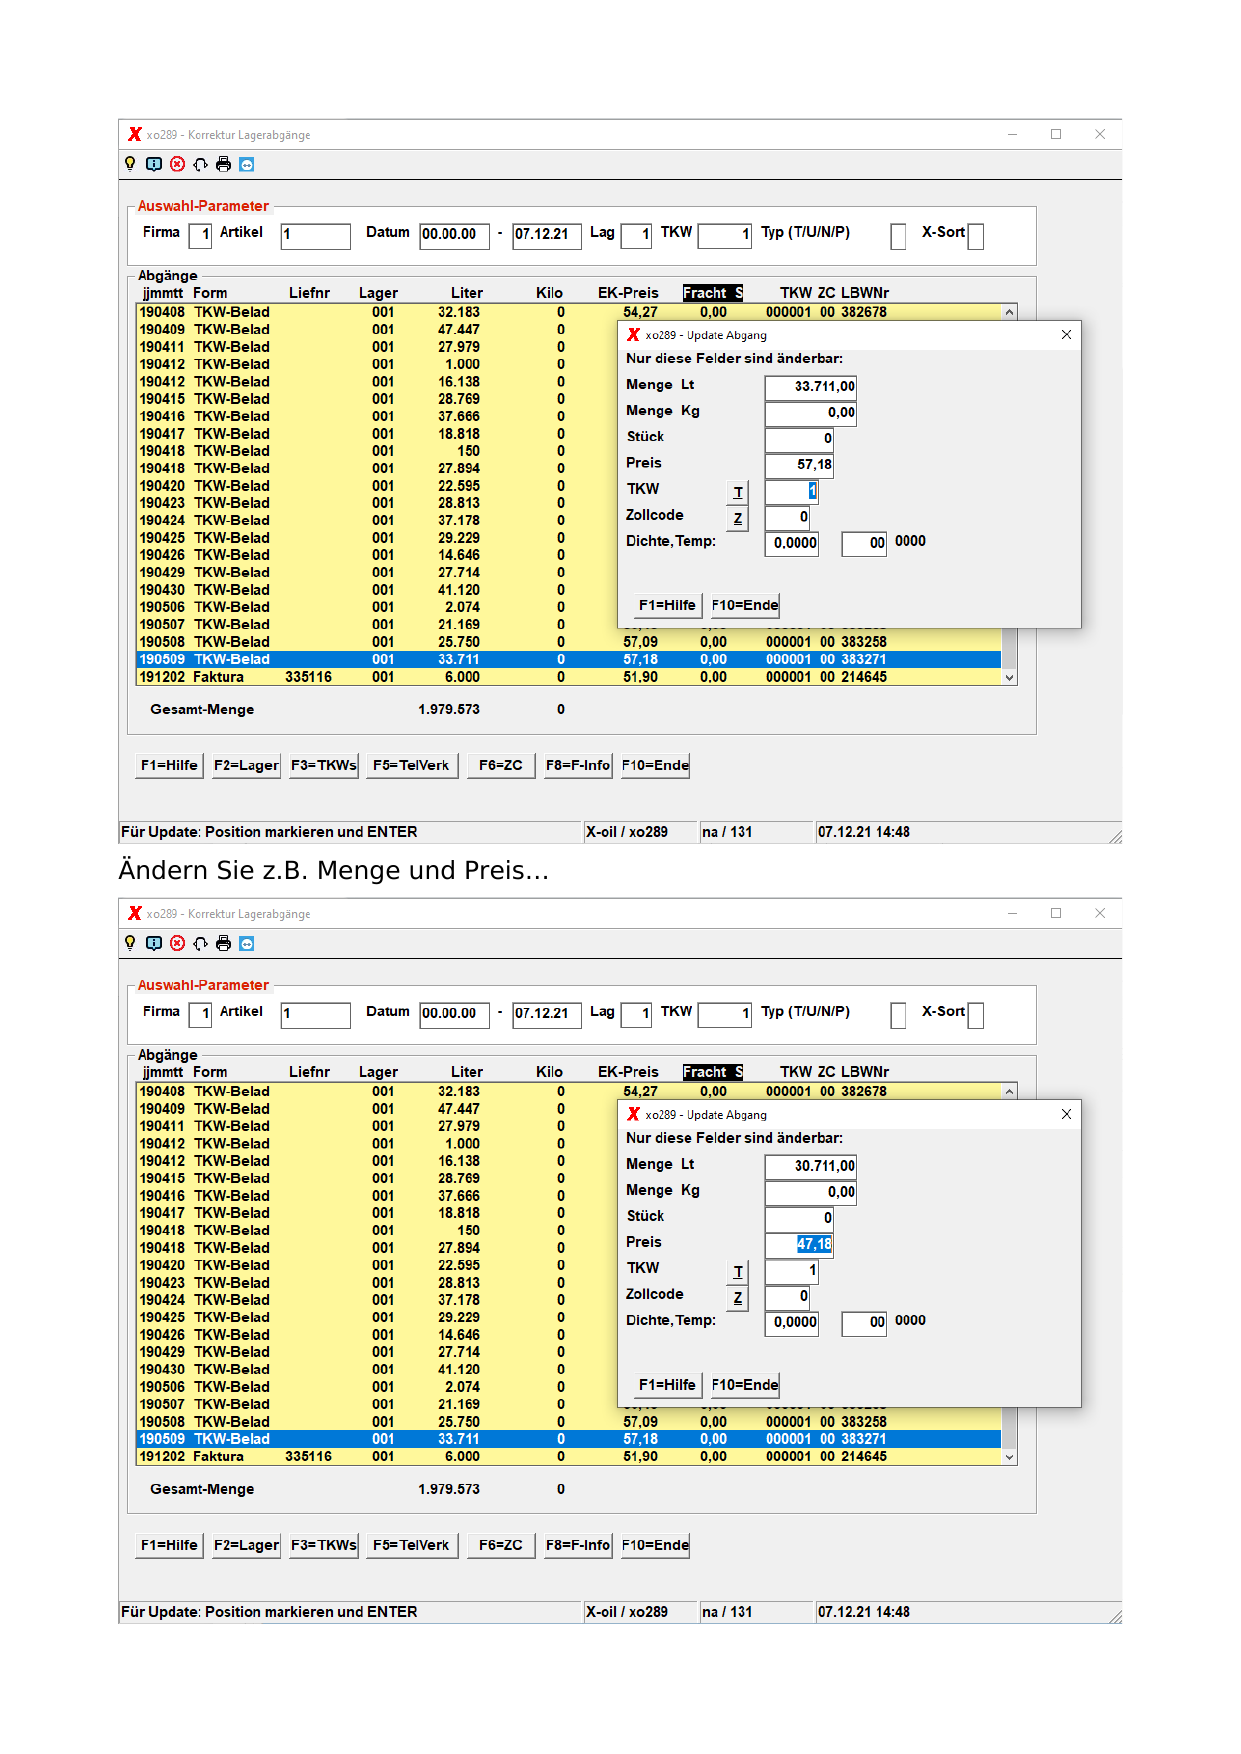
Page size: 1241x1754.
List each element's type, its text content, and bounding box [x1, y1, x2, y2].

picture [118, 897, 1123, 1624]
text Ändern Sie z.B. Menge und Preis… [118, 856, 1122, 885]
picture [118, 118, 1123, 844]
